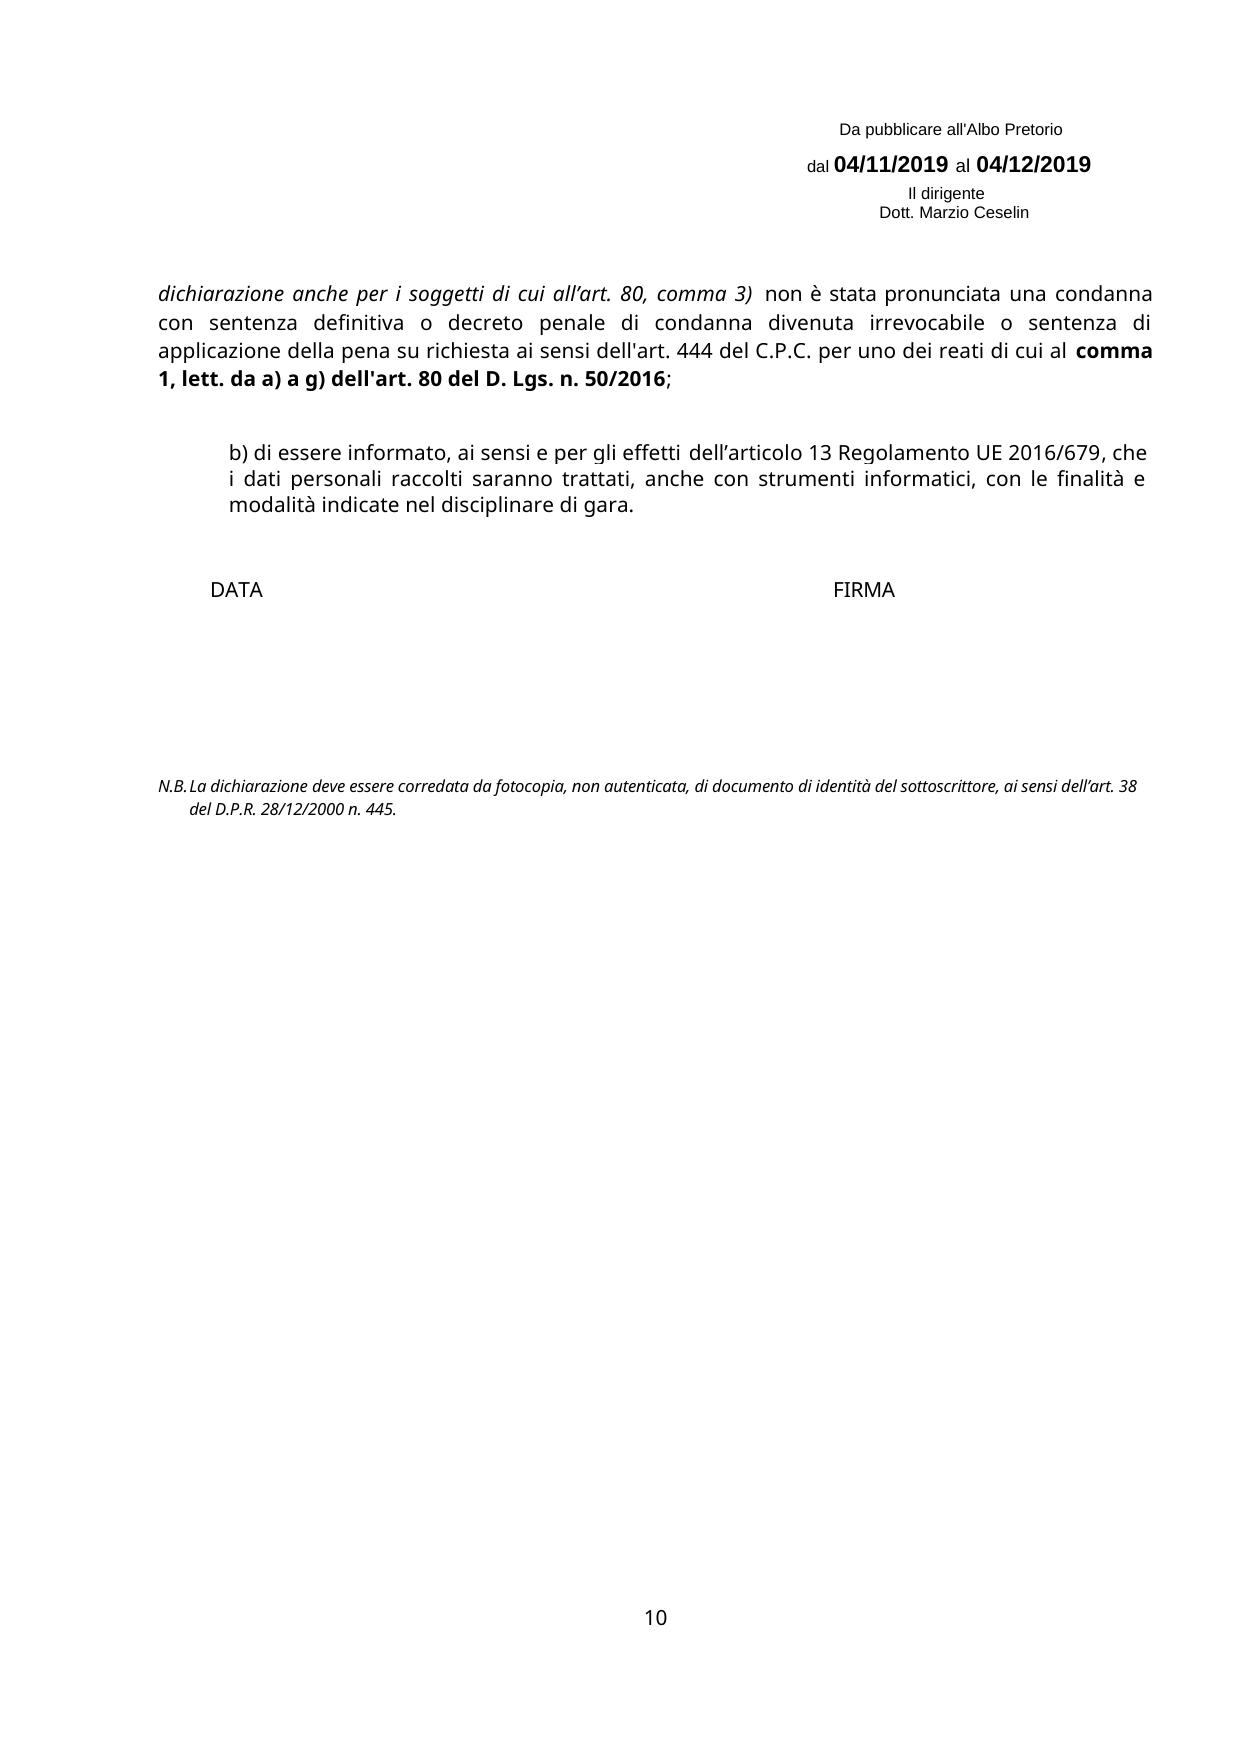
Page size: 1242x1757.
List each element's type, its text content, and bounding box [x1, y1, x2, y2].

text dichiarazione anche per i soggetti di cui all’art. 80, comma 3) non è stata pronunciata una condanna con sentenza definitiva o decreto penale di condanna divenuta irrevocabile o sentenza di applicazione della pena su richiesta ai sensi dell'art. 444 del C.P.C. per uno dei reati di cui al comma 1, lett. da a) a g) dell'art. 80 del D. Lgs. n. 50/2016; [158, 279, 1153, 393]
text b) di essere informato, ai sensi e per gli effetti dell’articolo 13 Regolamento UE 2016/679, che i dati personali raccolti saranno trattati, anche con strumenti informatici, con le finalità e modalità indicate nel disciplinare di gara. [229, 440, 1147, 517]
text DATA FIRMA [158, 575, 1153, 604]
text N.B. La dichiarazione deve essere corredata da fotocopia, non autenticata, di documento di identità del sottoscrittore, ai sensi dell’art. 38 del D.P.R. 28/12/2000 n. 445. [158, 774, 1153, 820]
